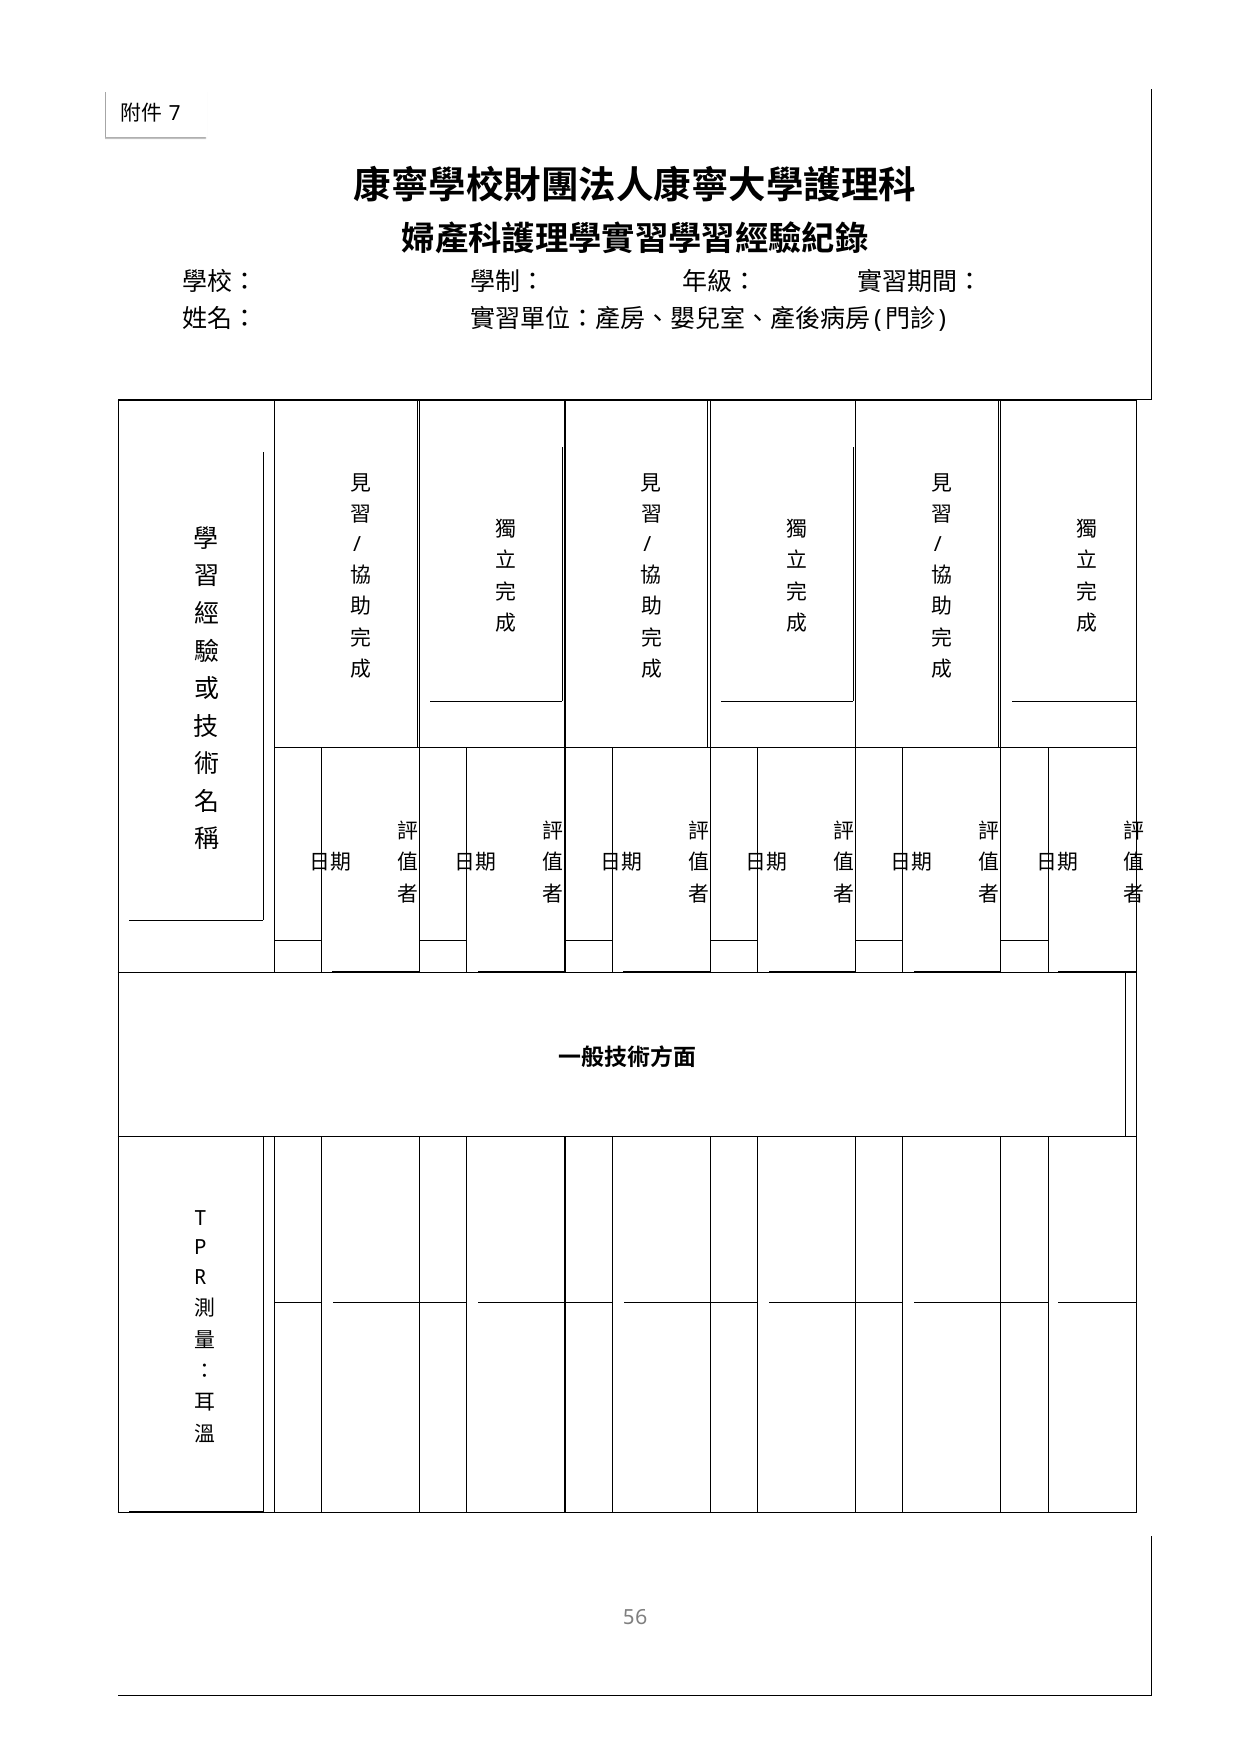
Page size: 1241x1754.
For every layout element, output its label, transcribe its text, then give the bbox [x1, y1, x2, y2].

table_cell 日期 [1041, 854, 1048, 860]
table_cell 評值者 [903, 748, 1000, 972]
table_cell [467, 1137, 564, 1512]
table_cell [264, 1137, 274, 1512]
table_header 見習/ 協助完成 [856, 401, 998, 747]
table_cell 評值者 [758, 748, 855, 972]
table_cell 評值者 [613, 748, 710, 972]
table_cell [711, 1303, 757, 1512]
table_cell [613, 1137, 710, 1512]
table_cell [758, 1137, 855, 1512]
table_header 見習/ 協助完成 [275, 401, 417, 747]
table_header 獨立完成 [420, 401, 564, 747]
table_cell [420, 1137, 466, 1302]
subtitle 康寧學校財團法人康寧大學護理科 [118, 89, 1151, 209]
table_cell 日期 [895, 854, 902, 860]
subtitle 學校： 學制： 年級： 實習期間： [118, 260, 1151, 297]
table_cell 日期 [420, 941, 466, 972]
table_header 獨立完成 [711, 401, 855, 747]
table_cell [420, 1303, 466, 1512]
table_cell 日期 [566, 941, 612, 972]
table_cell 評值者 [322, 748, 419, 972]
table_cell 日期 [895, 862, 902, 868]
table_cell 日期 [459, 862, 466, 868]
table_header 獨立完成 [1001, 401, 1136, 747]
table_cell [856, 1303, 902, 1512]
table_cell 日期 [605, 854, 612, 860]
table_cell [903, 1137, 1000, 1512]
table_cell 日期 [605, 862, 612, 868]
table_cell 日期 [1001, 748, 1048, 940]
table_cell TPR 測量：耳溫 [119, 1137, 263, 1512]
table_cell 日期 [1041, 862, 1048, 868]
table_cell [1126, 973, 1136, 1136]
table_header 見習/ 協助完成 [566, 401, 707, 747]
table_cell [275, 1303, 321, 1512]
table_cell 日期 [711, 941, 757, 972]
table_cell [566, 1303, 612, 1512]
table_cell 日期 [711, 748, 757, 940]
table_cell [1001, 1303, 1048, 1512]
table_cell 日期 [275, 941, 321, 972]
table_cell [711, 1137, 757, 1302]
table_cell [1001, 1137, 1048, 1302]
subtitle 婦產科護理學實習學習經驗紀錄 [118, 209, 1152, 260]
table_cell [566, 1137, 612, 1302]
table_cell 日期 [750, 854, 757, 860]
table_cell 日期 [750, 862, 757, 868]
table_cell [856, 1137, 902, 1302]
table_cell 評值者 [1049, 748, 1136, 972]
table_cell 日期 [314, 854, 321, 860]
table_cell 日期 [856, 748, 902, 940]
table_cell 日期 [459, 854, 466, 860]
table_cell 評值者 [467, 748, 564, 972]
table_cell 日期 [1001, 941, 1048, 972]
subtitle 姓名： 實習單位：產房、嬰兒室、產後病房(門診) [118, 297, 1151, 399]
table_cell 日期 [856, 941, 902, 972]
table_cell [1049, 1137, 1136, 1512]
table_cell 日期 [314, 862, 321, 868]
table_cell 日期 [420, 748, 466, 940]
table_cell 一般技術方面 [119, 973, 1125, 1136]
table_cell [275, 1137, 321, 1302]
table_header 學習經驗或 技術名稱 [119, 401, 274, 972]
table_cell 日期 [275, 748, 321, 940]
table_cell [322, 1137, 419, 1512]
table_cell 日期 [566, 748, 612, 940]
